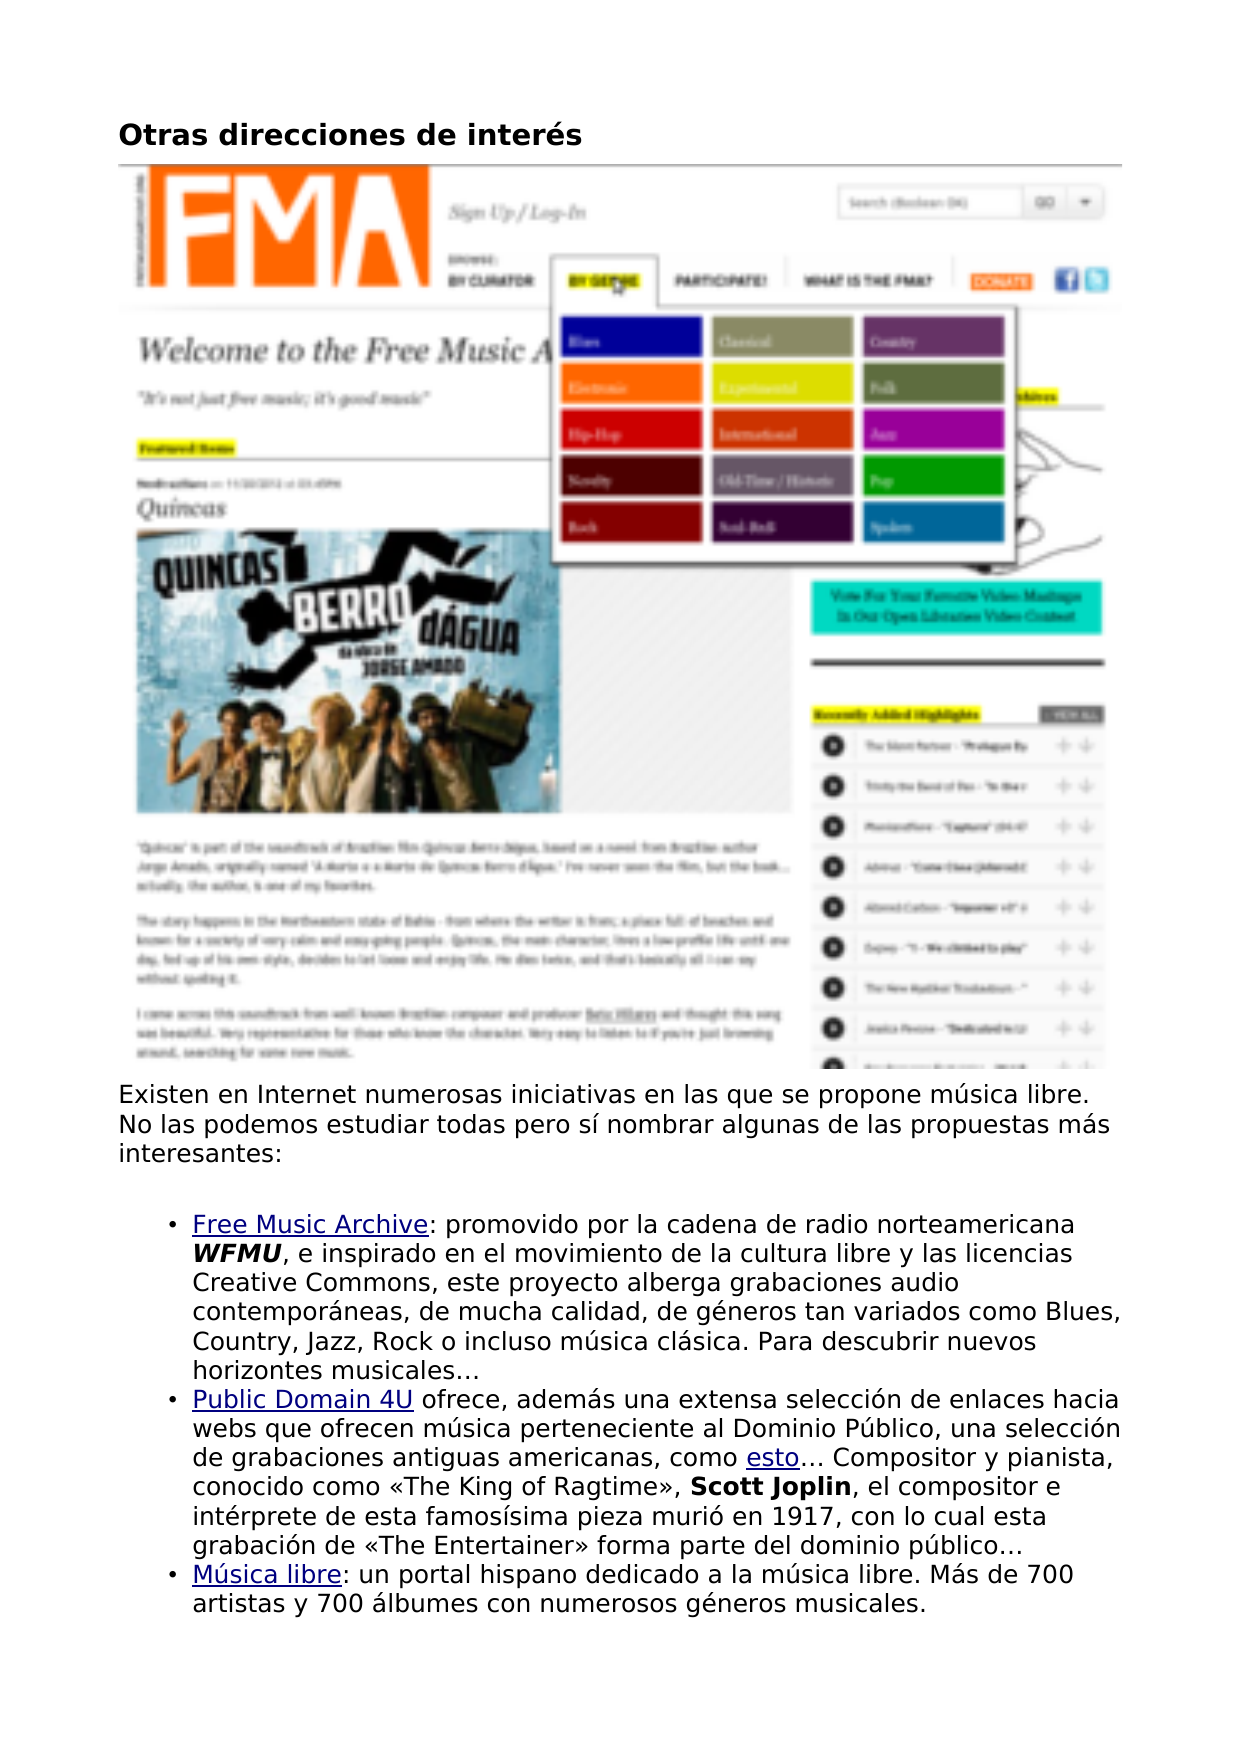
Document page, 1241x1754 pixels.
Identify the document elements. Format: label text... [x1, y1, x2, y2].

list Public Domain 4U ofrece, además una extensa selección de enlaces hacia webs que ofrecen música perteneciente al Dominio Público, una selección de grabaciones antiguas americanas, como esto… Compositor y pianista, conocido como «The King of Ragtime», Scott Joplin, el compositor e intérprete de esta famosísima pieza murió en 1917, con lo cual esta grabación de «The Entertainer» forma parte del dominio público… [177, 1385, 1122, 1560]
list Free Music Archive: promovido por la cadena de radio norteamericana WFMU, e inspirado en el movimiento de la cultura libre y las licencias Creative Commons, este proyecto alberga grabaciones audio contemporáneas, de mucha calidad, de géneros tan variados como Blues, Country, Jazz, Rock o incluso música clásica. Para descubrir nuevos horizontes musicales… [177, 1210, 1122, 1385]
picture [118, 164, 1123, 1069]
text Existen en Internet numerosas iniciativas en las que se propone música libre. No las podemos estudiar todas pero sí nombrar algunas de las propuestas más interesantes: [118, 1081, 1122, 1168]
list Música libre: un portal hispano dedicado a la música libre. Más de 700 artistas y 700 álbumes con numerosos géneros musicales. [177, 1560, 1122, 1618]
subtitle Otras direcciones de interés [118, 118, 1122, 152]
